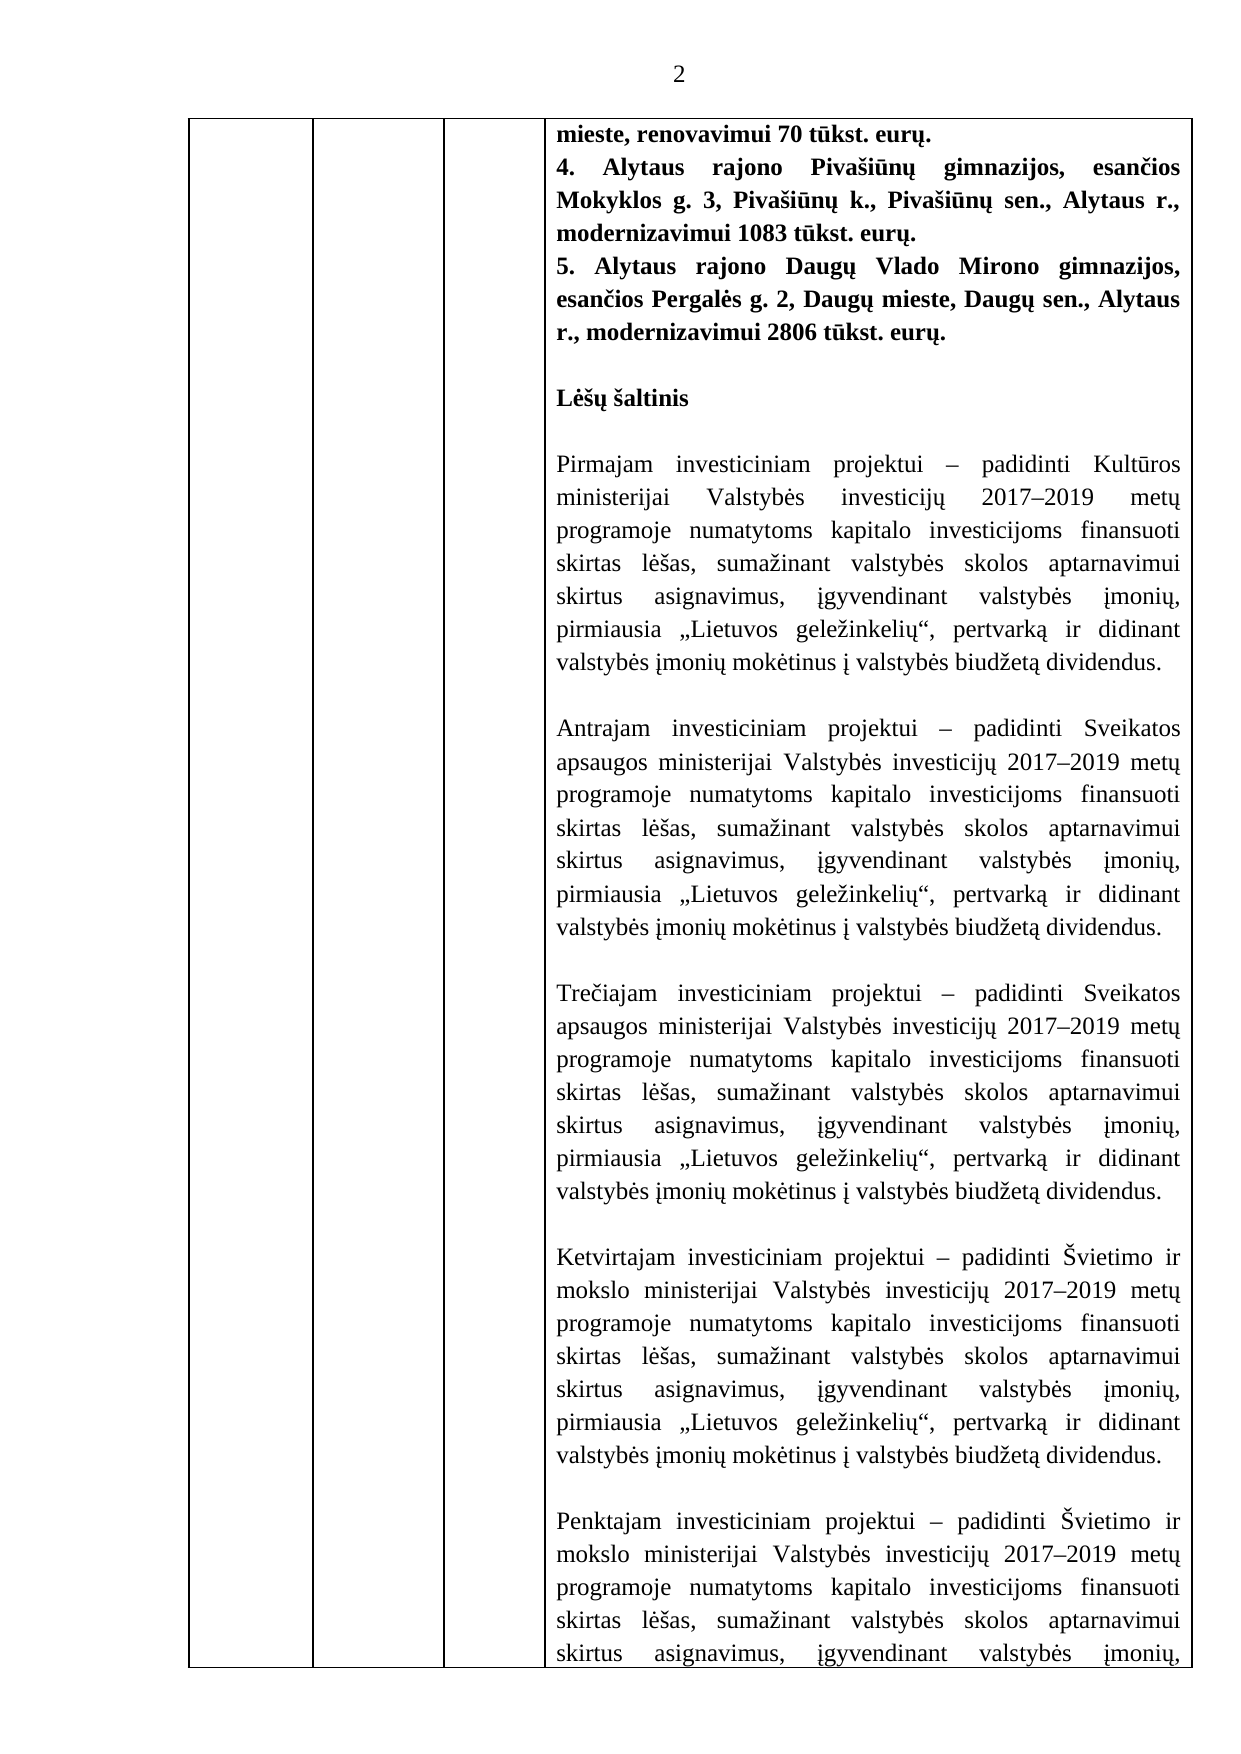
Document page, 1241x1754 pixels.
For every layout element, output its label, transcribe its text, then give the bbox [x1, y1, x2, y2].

table_cell [314, 119, 443, 1667]
table_cell mieste, renovavimui 70 tūkst. eurų. 4. Alytaus rajono Pivašiūnų gimnazijos, esančios Mokyklos g. 3, Pivašiūnų k., Pivašiūnų sen., Alytaus r., modernizavimui 1083 tūkst. eurų. 5. Alytaus rajono Daugų Vlado Mirono gimnazijos, esančios Pergalės g. 2, Daugų mieste, Daugų sen., Alytaus r., modernizavimui 2806 tūkst. eurų. Lėšų šaltinis Pirmajam investiciniam projektui – padidinti Kultūros ministerijai Valstybės investicijų 2017–2019 metų programoje numatytoms kapitalo investicijoms finansuoti skirtas lėšas, sumažinant valstybės skolos aptarnavimui skirtus asignavimus, įgyvendinant valstybės įmonių, pirmiausia „Lietuvos geležinkelių“, pertvarką ir didinant valstybės įmonių mokėtinus į valstybės biudžetą dividendus. Antrajam investiciniam projektui – padidinti Sveikatos apsaugos ministerijai Valstybės investicijų 2017–2019 metų programoje numatytoms kapitalo investicijoms finansuoti skirtas lėšas, sumažinant valstybės skolos aptarnavimui skirtus asignavimus, įgyvendinant valstybės įmonių, pirmiausia „Lietuvos geležinkelių“, pertvarką ir didinant valstybės įmonių mokėtinus į valstybės biudžetą dividendus. Trečiajam investiciniam projektui – padidinti Sveikatos apsaugos ministerijai Valstybės investicijų 2017–2019 metų programoje numatytoms kapitalo investicijoms finansuoti skirtas lėšas, sumažinant valstybės skolos aptarnavimui skirtus asignavimus, įgyvendinant valstybės įmonių, pirmiausia „Lietuvos geležinkelių“, pertvarką ir didinant valstybės įmonių mokėtinus į valstybės biudžetą dividendus. Ketvirtajam investiciniam projektui – padidinti Švietimo ir mokslo ministerijai Valstybės investicijų 2017–2019 metų programoje numatytoms kapitalo investicijoms finansuoti skirtas lėšas, sumažinant valstybės skolos aptarnavimui skirtus asignavimus, įgyvendinant valstybės įmonių, pirmiausia „Lietuvos geležinkelių“, pertvarką ir didinant valstybės įmonių mokėtinus į valstybės biudžetą dividendus. Penktajam investiciniam projektui – padidinti Švietimo ir mokslo ministerijai Valstybės investicijų 2017–2019 metų programoje numatytoms kapitalo investicijoms finansuoti skirtas lėšas, sumažinant valstybės skolos aptarnavimui skirtus asignavimus, įgyvendinant valstybės įmonių, [546, 119, 1191, 1667]
table_cell [445, 119, 544, 1667]
table_cell [190, 119, 312, 1667]
